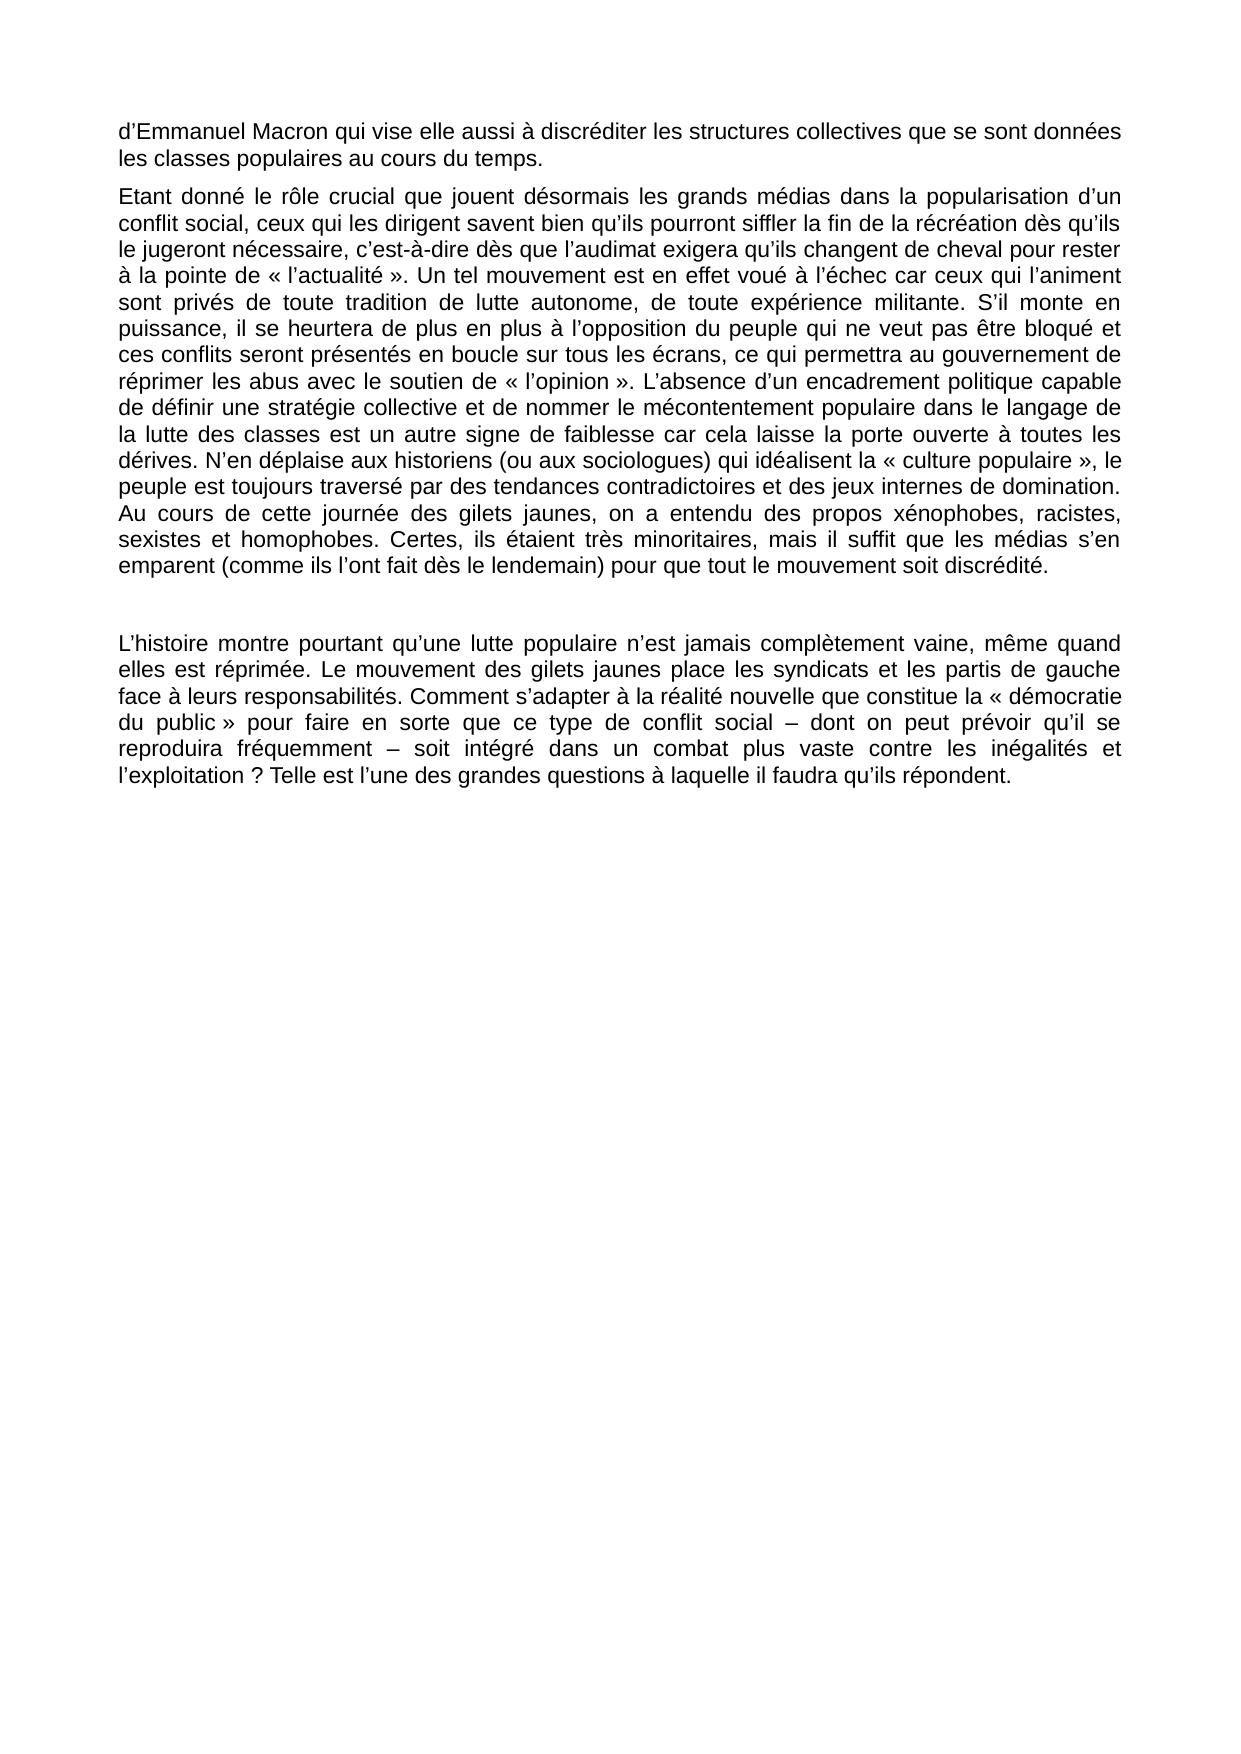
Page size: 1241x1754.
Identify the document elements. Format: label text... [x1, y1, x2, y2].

text Etant donné le rôle crucial que jouent désormais les grands médias dans la popularisation d’un conflit social, ceux qui les dirigent savent bien qu’ils pourront siffler la fin de la récréation dès qu’ils le jugeront nécessaire, c’est-à-dire dès que l’audimat exigera qu’ils changent de cheval pour rester à la pointe de « l’actualité ». Un tel mouvement est en effet voué à l’échec car ceux qui l’animent sont privés de toute tradition de lutte autonome, de toute expérience militante. S’il monte en puissance, il se heurtera de plus en plus à l’opposition du peuple qui ne veut pas être bloqué et ces conflits seront présentés en boucle sur tous les écrans, ce qui permettra au gouvernement de réprimer les abus avec le soutien de « l’opinion ». L’absence d’un encadrement politique capable de définir une stratégie collective et de nommer le mécontentement populaire dans le langage de la lutte des classes est un autre signe de faiblesse car cela laisse la porte ouverte à toutes les dérives. N’en déplaise aux historiens (ou aux sociologues) qui idéalisent la « culture populaire », le peuple est toujours traversé par des tendances contradictoires et des jeux internes de domination. Au cours de cette journée des gilets jaunes, on a entendu des propos xénophobes, racistes, sexistes et homophobes. Certes, ils étaient très minoritaires, mais il suffit que les médias s’en emparent (comme ils l’ont fait dès le lendemain) pour que tout le mouvement soit discrédité. [118, 183, 1122, 579]
text L’histoire montre pourtant qu’une lutte populaire n’est jamais complètement vaine, même quand elles est réprimée. Le mouvement des gilets jaunes place les syndicats et les partis de gauche face à leurs responsabilités. Comment s’adapter à la réalité nouvelle que constitue la « démocratie du public » pour faire en sorte que ce type de conflit social – dont on peut prévoir qu’il se reproduira fréquemment – soit intégré dans un combat plus vaste contre les inégalités et l’exploitation ? Telle est l’une des grandes questions à laquelle il faudra qu’ils répondent. [118, 630, 1122, 788]
text d’Emmanuel Macron qui vise elle aussi à discréditer les structures collectives que se sont données les classes populaires au cours du temps. [118, 118, 1122, 171]
